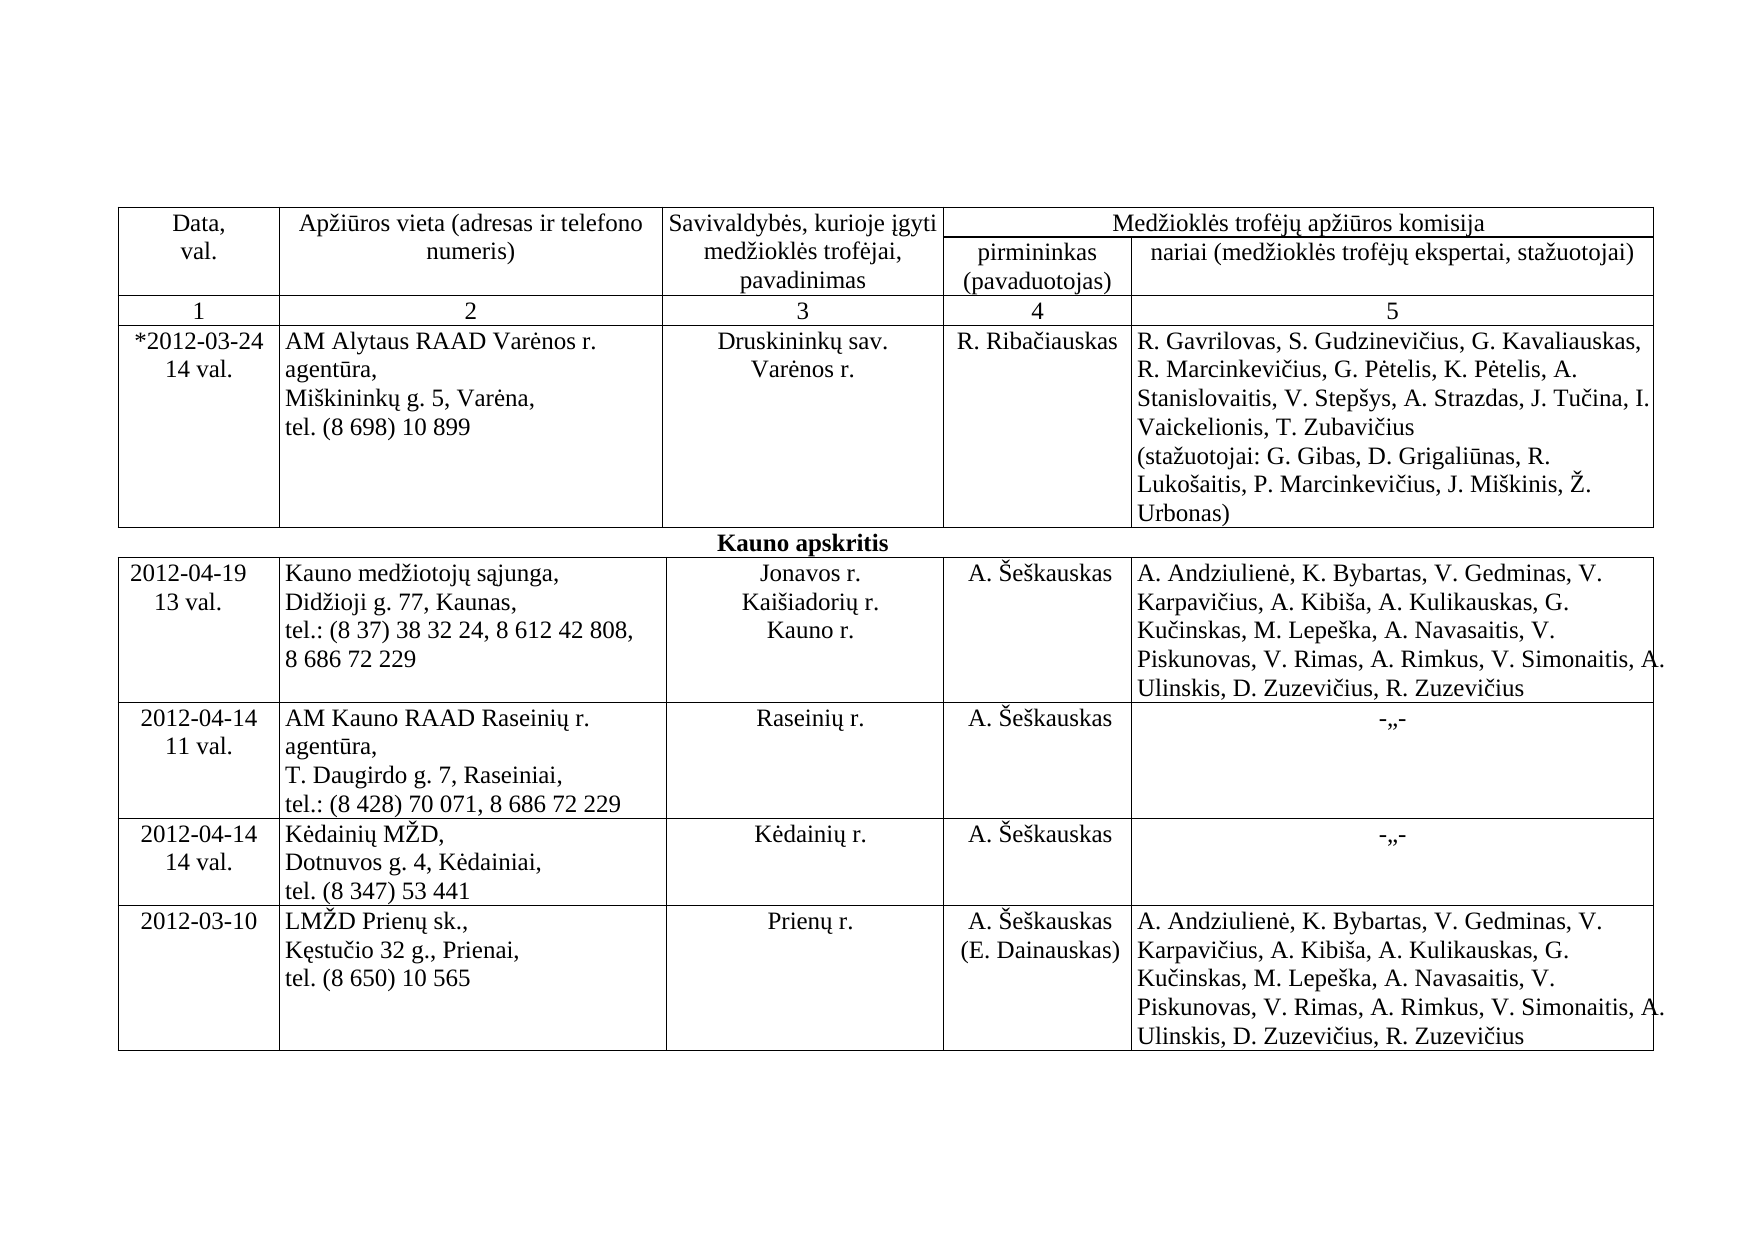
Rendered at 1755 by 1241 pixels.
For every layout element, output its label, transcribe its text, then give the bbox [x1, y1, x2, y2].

table_cell 3 [663, 296, 943, 325]
table_cell A. Andziulienė, K. Bybartas, V. Gedminas, V. Karpavičius, A. Kibiša, A. Kulikauskas, G. Kučinskas, M. Lepeška, A. Navasaitis, V. Piskunovas, V. Rimas, A. Rimkus, V. Simonaitis, A. Ulinskis, D. Zuzevičius, R. Zuzevičius [1132, 906, 1653, 1050]
table_cell 5 [1132, 296, 1653, 325]
table_cell 2012-03-10 [119, 906, 279, 1050]
table_cell A. Šeškauskas [944, 703, 1131, 818]
table_cell [943, 528, 1131, 557]
table_cell 2012-04-14 11 val. [119, 703, 279, 818]
table_cell Kėdainių r. [667, 819, 943, 905]
table_cell Prienų r. [667, 906, 943, 1050]
table_cell 2 [280, 296, 662, 325]
table_cell *2012-03-24 14 val. [119, 326, 279, 527]
table_cell 4 [944, 296, 1131, 325]
table_header Apžiūros vieta (adresas ir telefono numeris) [280, 208, 662, 295]
table_cell AM Kauno RAAD Raseinių r. agentūra, T. Daugirdo g. 7, Raseiniai, tel.: (8 428) 70 071, 8 686 72 229 [280, 703, 666, 818]
table_cell 2012-04-19 13 val. [119, 558, 279, 702]
table_cell -„- [1132, 703, 1653, 818]
table_cell LMŽD Prienų sk., Kęstučio 32 g., Prienai, tel. (8 650) 10 565 [280, 906, 666, 1050]
table_cell Kauno medžiotojų sąjunga, Didžioji g. 77, Kaunas, tel.: (8 37) 38 32 24, 8 612 42 808, 8 686 72 229 [280, 558, 666, 702]
table_cell A. Šeškauskas (E. Dainauskas) [944, 906, 1131, 1050]
table_cell Druskininkų sav. Varėnos r. [663, 326, 943, 527]
table_cell R. Ribačiauskas [944, 326, 1131, 527]
table_cell Jonavos r. Kaišiadorių r. Kauno r. [667, 558, 943, 702]
table_cell 1 [119, 296, 279, 325]
table_cell [1131, 528, 1653, 557]
table_cell A. Šeškauskas [944, 819, 1131, 905]
table_cell A. Andziulienė, K. Bybartas, V. Gedminas, V. Karpavičius, A. Kibiša, A. Kulikauskas, G. Kučinskas, M. Lepeška, A. Navasaitis, V. Piskunovas, V. Rimas, A. Rimkus, V. Simonaitis, A. Ulinskis, D. Zuzevičius, R. Zuzevičius [1132, 558, 1653, 702]
table_cell [118, 528, 279, 557]
table_header Data, val. [119, 208, 279, 295]
table_header Medžioklės trofėjų apžiūros komisija [944, 208, 1653, 236]
table_cell A. Šeškauskas [944, 558, 1131, 702]
table_cell AM Alytaus RAAD Varėnos r. agentūra, Miškininkų g. 5, Varėna, tel. (8 698) 10 899 [280, 326, 662, 527]
table_cell pirmininkas (pavaduotojas) [944, 238, 1131, 295]
table_cell 2012-04-14 14 val. [119, 819, 279, 905]
table_cell Kėdainių MŽD, Dotnuvos g. 4, Kėdainiai, tel. (8 347) 53 441 [280, 819, 666, 905]
table_cell -„- [1132, 819, 1653, 905]
table_cell Raseinių r. [667, 703, 943, 818]
table_header Savivaldybės, kurioje įgyti medžioklės trofėjai, pavadinimas [663, 208, 943, 295]
table_cell nariai (medžioklės trofėjų ekspertai, stažuotojai) [1132, 238, 1653, 295]
table_cell R. Gavrilovas, S. Gudzinevičius, G. Kavaliauskas, R. Marcinkevičius, G. Pėtelis, K. Pėtelis, A. Stanislovaitis, V. Stepšys, A. Strazdas, J. Tučina, I. Vaickelionis, T. Zubavičius (stažuotojai: G. Gibas, D. Grigaliūnas, R. Lukošaitis, P. Marcinkevičius, J. Miškinis, Ž. Urbonas) [1132, 326, 1653, 527]
table_cell Kauno apskritis [662, 528, 943, 557]
table_cell [279, 528, 662, 557]
